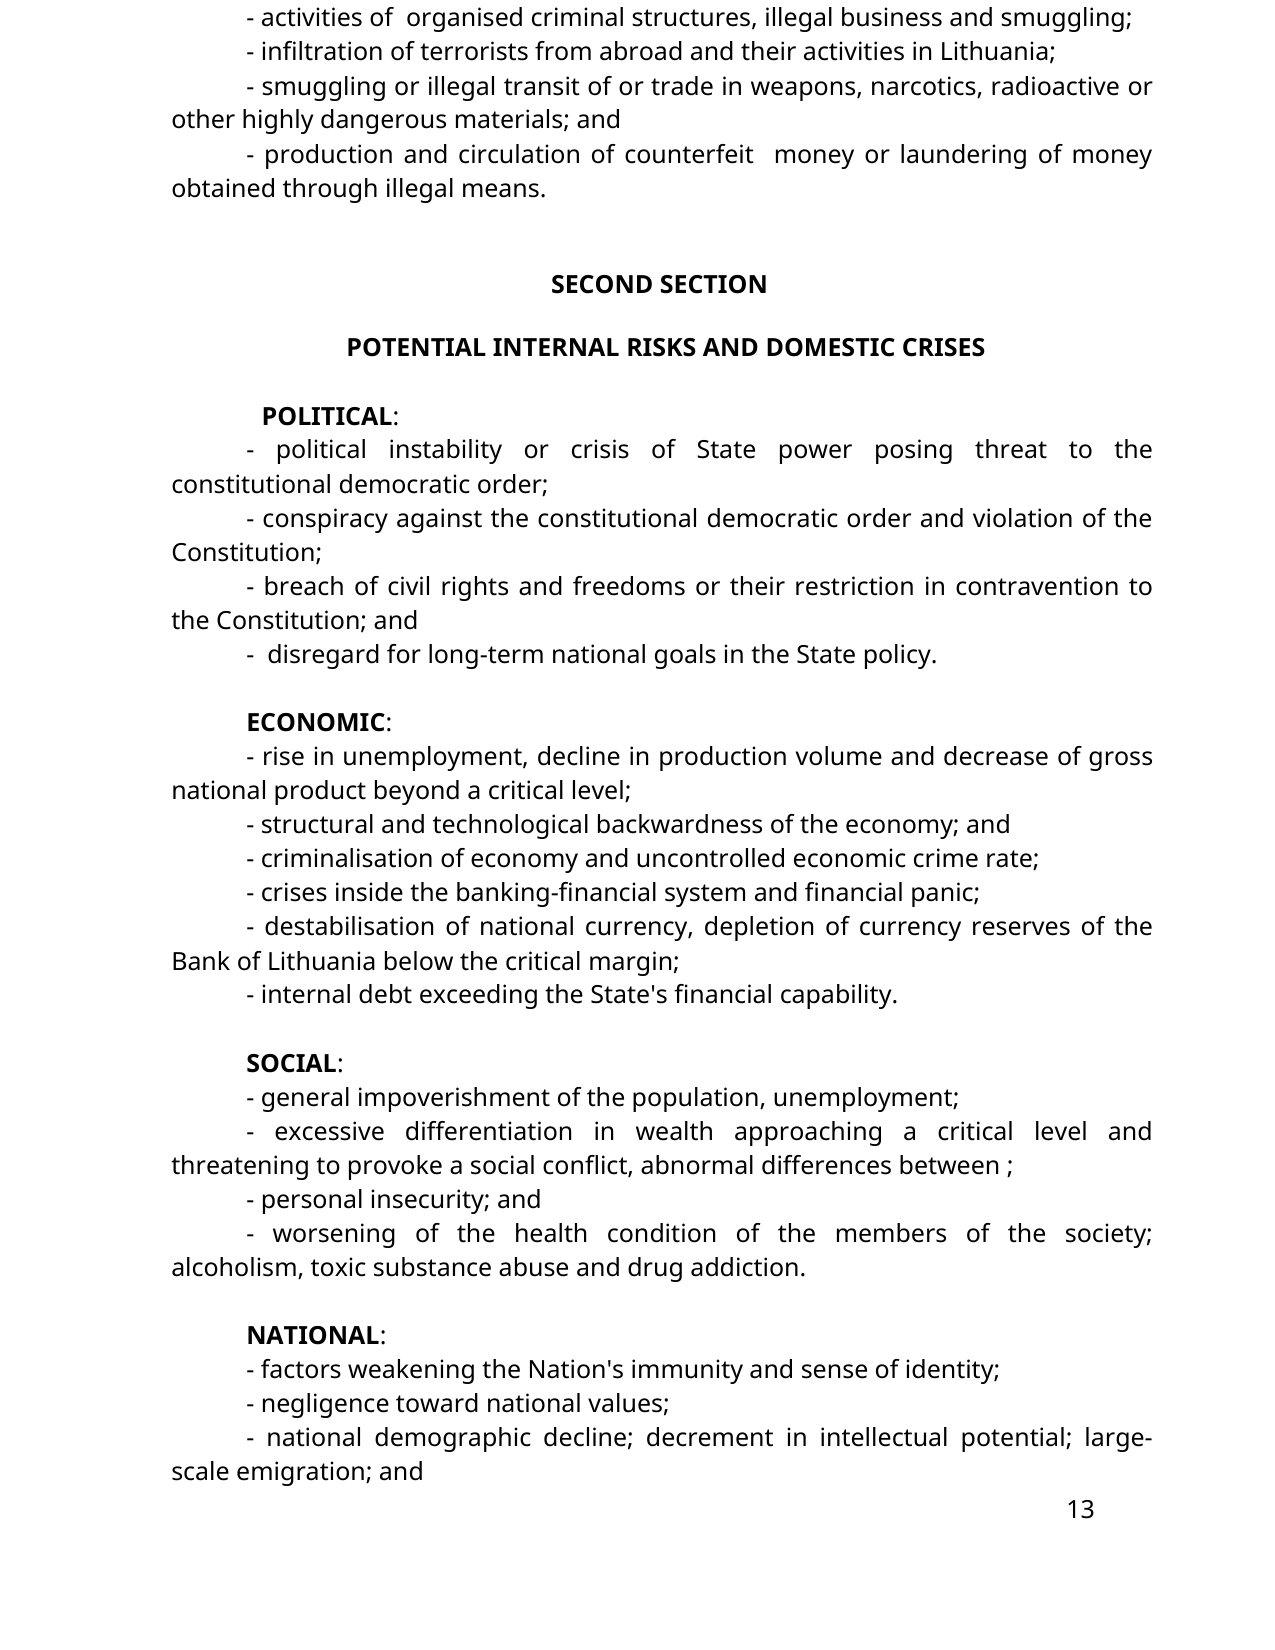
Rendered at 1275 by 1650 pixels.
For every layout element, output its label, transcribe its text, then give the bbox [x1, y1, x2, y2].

text - rise in unemployment, decline in production volume and decrease of gross national product beyond a critical level; [171, 739, 1154, 807]
text - crises inside the banking-financial system and financial panic; [171, 875, 1154, 909]
text - negligence toward national values; [171, 1386, 1154, 1420]
text - excessive differentiation in wealth approaching a critical level and threatening to provoke a social conflict, abnormal differences between ; [171, 1113, 1154, 1182]
text - destabilisation of national currency, depletion of currency reserves of the Bank of Lithuania below the critical margin; [171, 909, 1154, 977]
text POTENTIAL INTERNAL RISKS AND DOMESTIC CRISES [171, 330, 1154, 364]
text - breach of civil rights and freedoms or their restriction in contravention to the Constitution; and [171, 568, 1154, 637]
text - factors weakening the Nation's immunity and sense of identity; [171, 1352, 1154, 1386]
text - criminalisation of economy and uncontrolled economic crime rate; [171, 841, 1154, 875]
text - political instability or crisis of State power posing threat to the constitutional democratic order; [171, 432, 1154, 500]
text - general impoverishment of the population, unemployment; [171, 1079, 1154, 1113]
text - production and circulation of counterfeit money or laundering of money obtained through illegal means. [171, 136, 1154, 204]
text - internal debt exceeding the State's financial capability. [171, 977, 1154, 1011]
text - structural and technological backwardness of the economy; and [171, 807, 1154, 841]
text SOCIAL: [171, 1045, 1154, 1079]
text - infiltration of terrorists from abroad and their activities in Lithuania; [171, 34, 1154, 68]
text SECOND SECTION [171, 267, 1154, 301]
text NATIONAL: [171, 1318, 1154, 1352]
text POLITICAL: [171, 398, 1154, 432]
text - national demographic decline; decrement in intellectual potential; large-scale emigration; and [171, 1420, 1154, 1488]
text - disregard for long-term national goals in the State policy. [171, 637, 1154, 671]
text - worsening of the health condition of the members of the society; alcoholism, toxic substance abuse and drug addiction. [171, 1216, 1154, 1284]
text - conspiracy against the constitutional democratic order and violation of the Constitution; [171, 500, 1154, 568]
text - personal insecurity; and [171, 1182, 1154, 1216]
text ECONOMIC: [171, 705, 1154, 739]
text - smuggling or illegal transit of or trade in weapons, narcotics, radioactive or other highly dangerous materials; and [171, 68, 1154, 136]
text - activities of organised criminal structures, illegal business and smuggling; [171, 0, 1154, 34]
